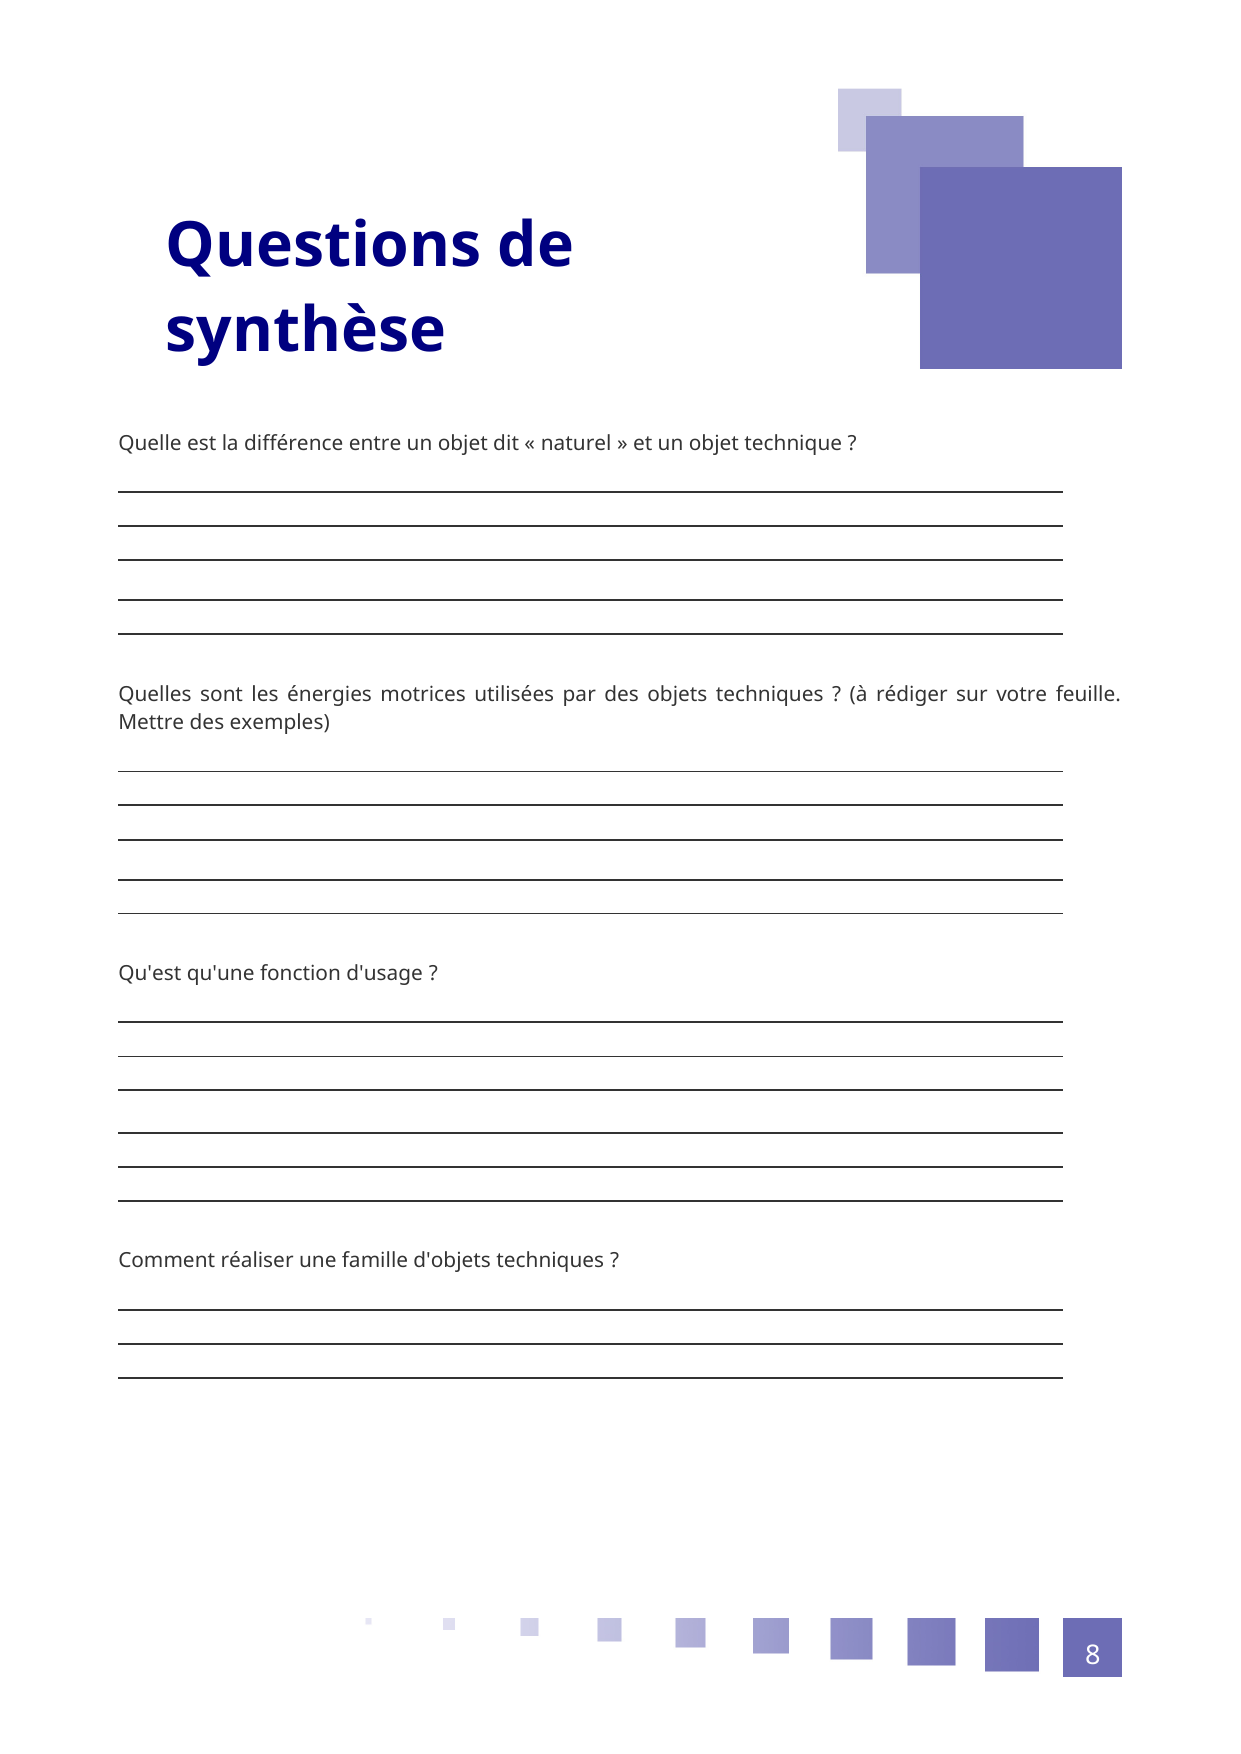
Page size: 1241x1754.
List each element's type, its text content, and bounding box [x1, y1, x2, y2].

picture [321, 1618, 1122, 1678]
table_header Quelles sont les énergies motrices utilisées par des objets techniques ? (à rédiger sur votre feuille. Mettre des exemples) [118, 639, 1122, 844]
table_header Comment réaliser une famille d'objets techniques ? [118, 1095, 1122, 1382]
table_header Qu'est qu'une fonction d'usage ? [118, 918, 1122, 1095]
table_header Quelle est la différence entre un objet dit « naturel » et un objet technique ? [118, 422, 1122, 564]
title Questions de synthèse [165, 199, 831, 369]
picture [321, 844, 1122, 889]
picture [321, 88, 1122, 422]
picture [321, 564, 1122, 639]
